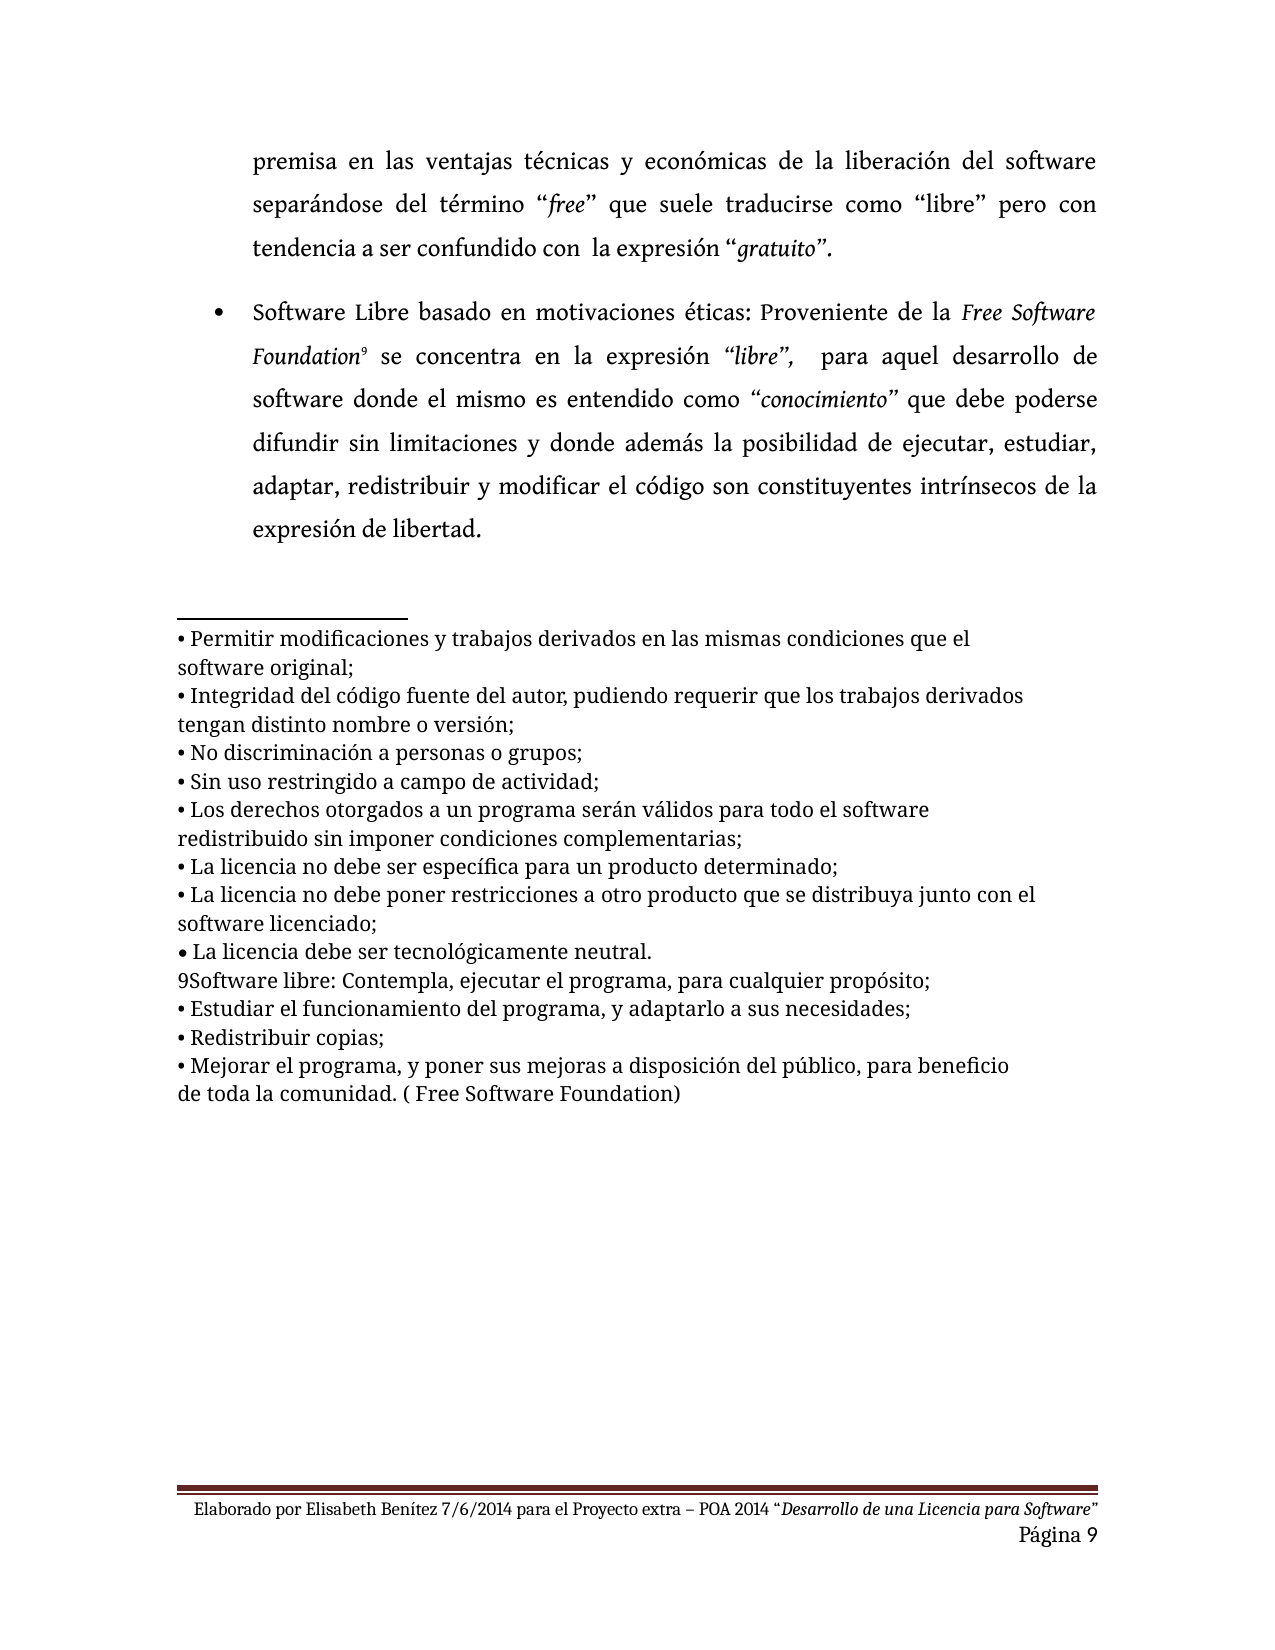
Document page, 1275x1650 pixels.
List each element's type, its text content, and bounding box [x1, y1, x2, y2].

list • No discriminación a personas o grupos; [177, 738, 1098, 767]
list tengan distinto nombre o versión; [177, 710, 1098, 738]
list Software Libre basado en motivaciones éticas: Proveniente de la Free Software Foundation se concentra en la expresión “libre”, para aquel desarrollo de software donde el mismo es entendido como “conocimiento” que debe poderse difundir sin limitaciones y donde además la posibilidad de ejecutar, estudiar, adaptar, redistribuir y modificar el código son constituyentes intrínsecos de la expresión de libertad. [215, 299, 1098, 545]
list • Mejorar el programa, y poner sus mejoras a disposición del público, para beneficio [177, 1051, 1098, 1079]
list • Los derechos otorgados a un programa serán válidos para todo el software [177, 795, 1098, 824]
list software original; [177, 653, 1098, 681]
list • Integridad del código fuente del autor, pudiendo requerir que los trabajos derivados [177, 681, 1098, 710]
list Software libre: Contempla, ejecutar el programa, para cualquier propósito; [177, 966, 1098, 994]
list • La licencia no debe poner restricciones a otro producto que se distribuya junto con el [177, 881, 1098, 909]
list redistribuido sin imponer condiciones complementarias; [177, 824, 1098, 852]
list • Sin uso restringido a campo de actividad; [177, 767, 1098, 795]
list • La licencia no debe ser específica para un producto determinado; [177, 852, 1098, 881]
list • Redistribuir copias; [177, 1023, 1098, 1051]
list software licenciado; [177, 909, 1098, 937]
list premisa en las ventajas técnicas y económicas de la liberación del software separándose del término “free” que suele traducirse como “libre” pero con tendencia a ser confundido con la expresión “gratuito”. [215, 148, 1098, 263]
list de toda la comunidad. ( Free Software Foundation) [177, 1079, 1098, 1108]
list • Permitir modificaciones y trabajos derivados en las mismas condiciones que el [177, 624, 1098, 653]
list • Estudiar el funcionamiento del programa, y adaptarlo a sus necesidades; [177, 994, 1098, 1023]
list • La licencia debe ser tecnológicamente neutral. [177, 937, 1098, 966]
